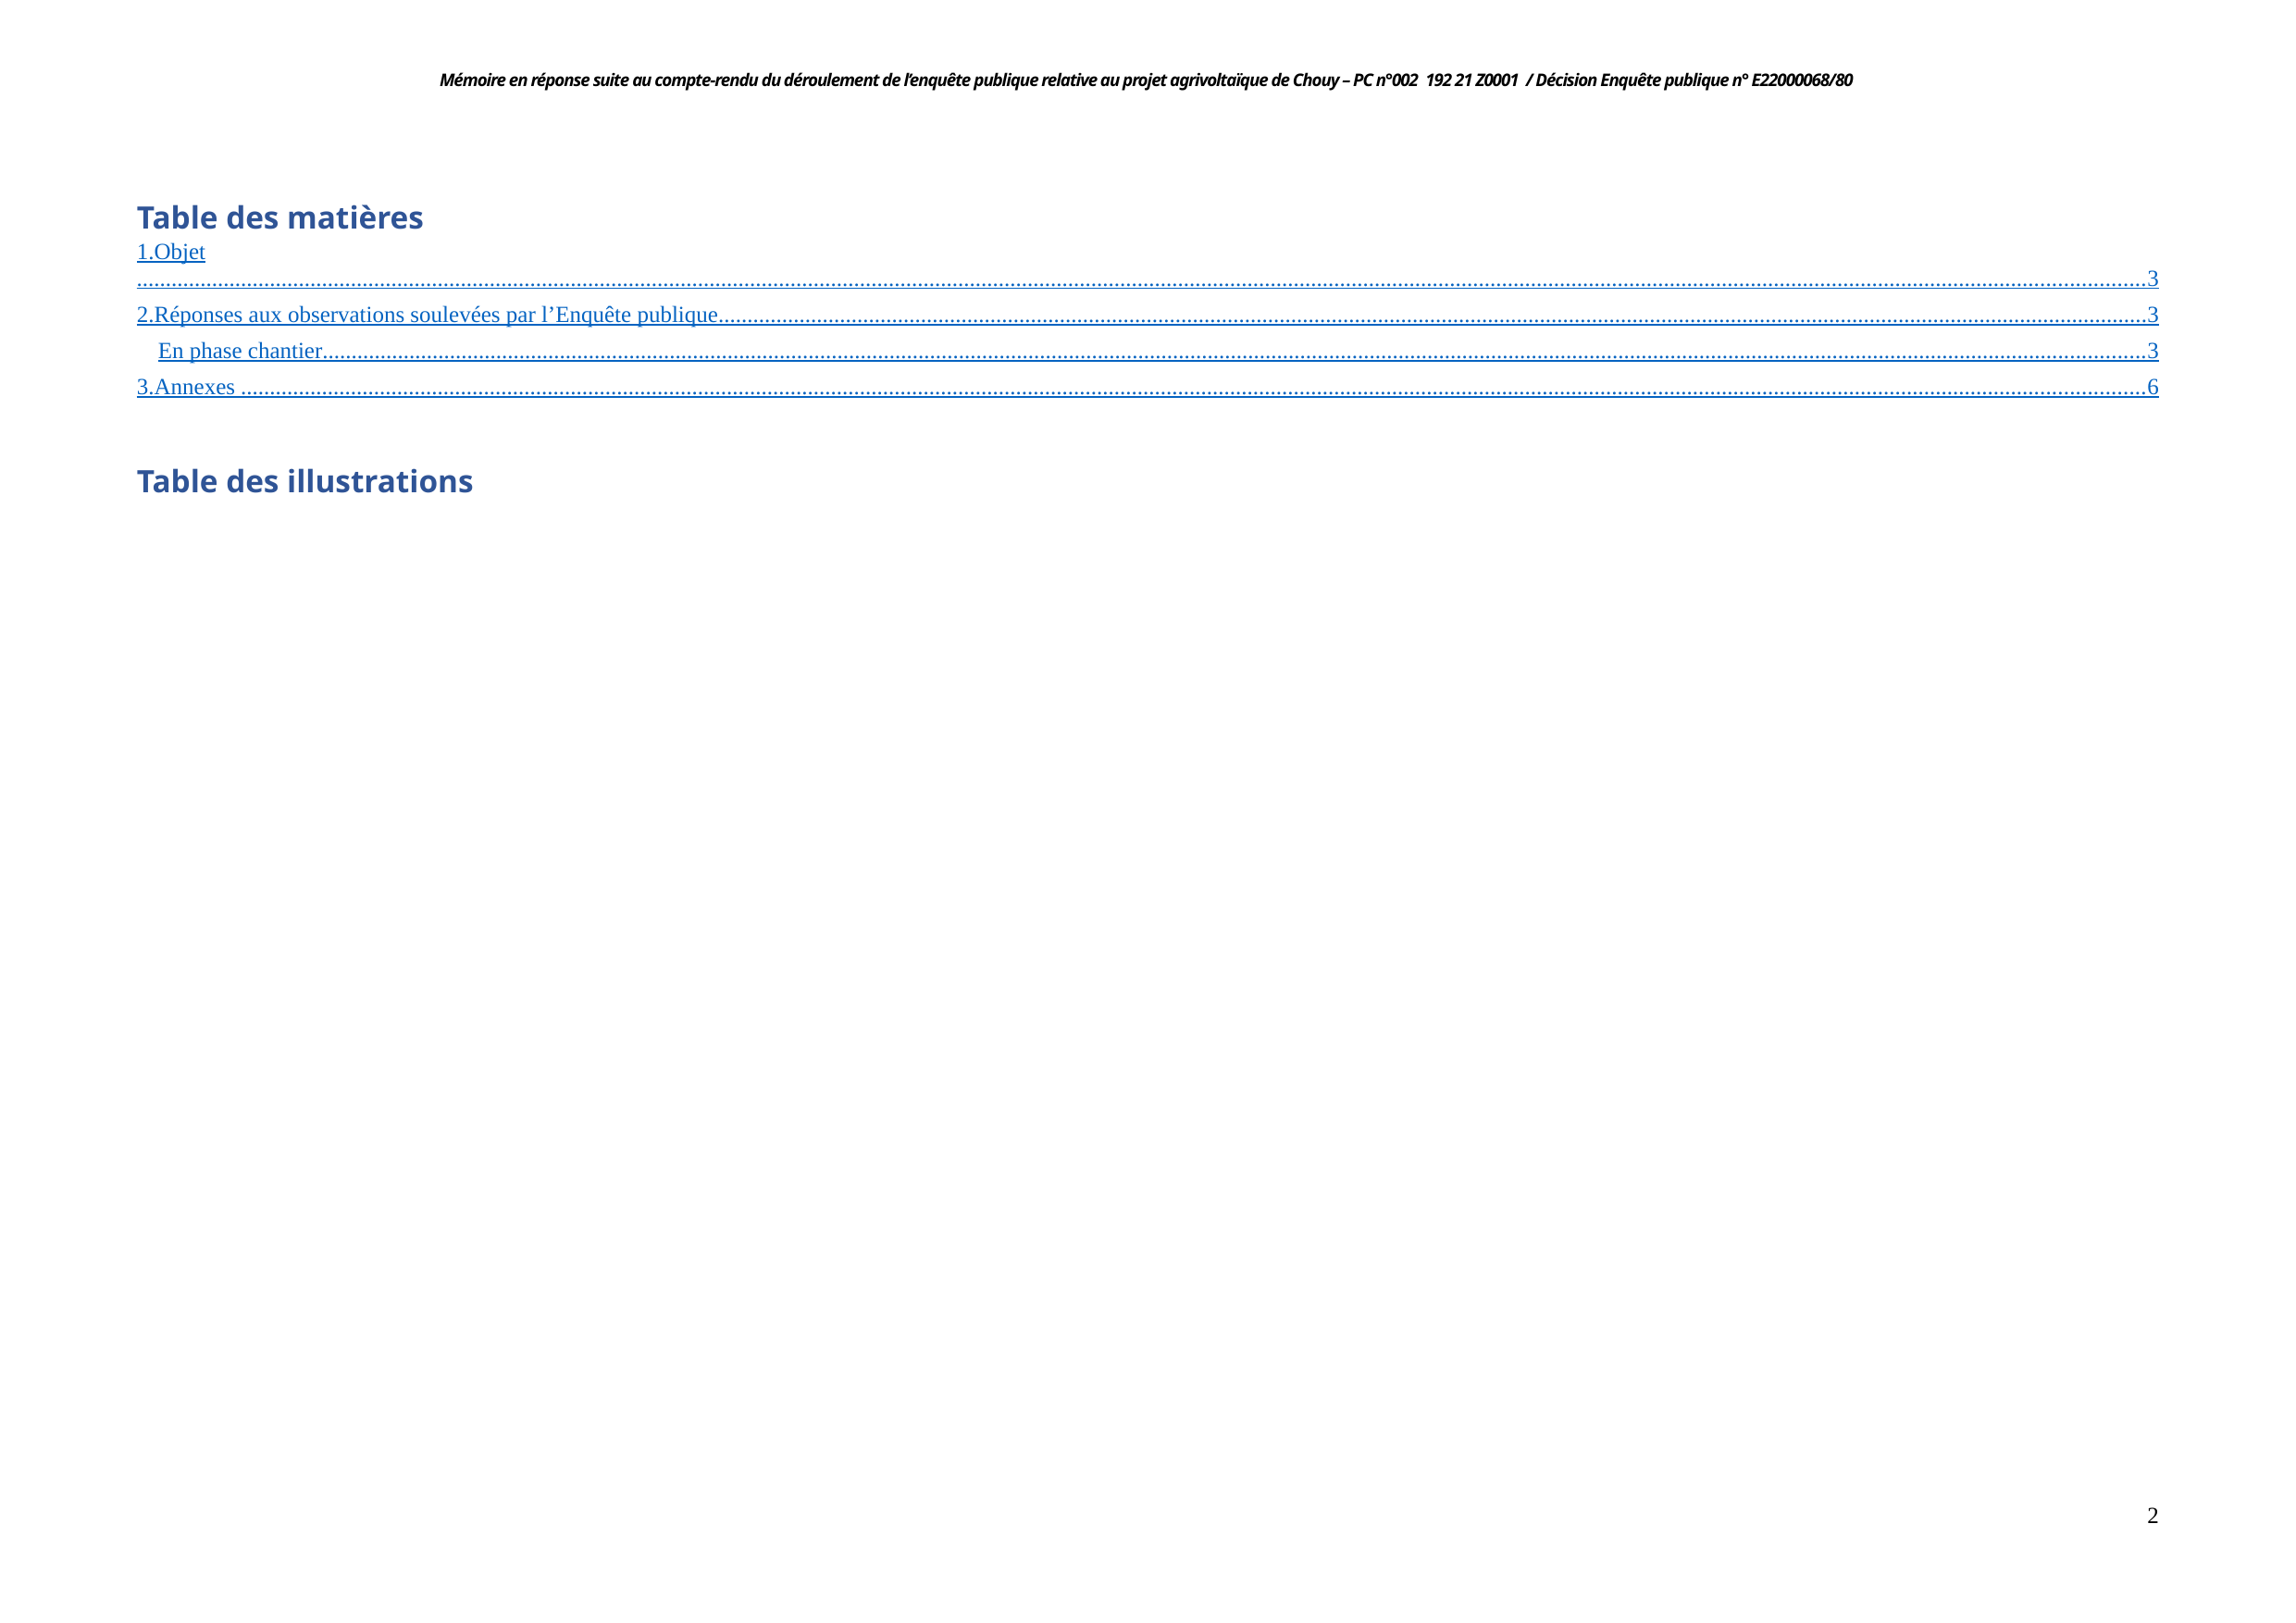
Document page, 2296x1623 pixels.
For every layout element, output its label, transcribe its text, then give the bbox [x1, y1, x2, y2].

text En phase chantier 3 [158, 337, 2159, 360]
text 2.Réponses aux observations soulevées par l’Enquête publique 3 [137, 301, 2159, 324]
text 3.Annexes 6 [137, 373, 2159, 396]
text 1.Objet 3 [137, 238, 2159, 288]
subtitle Table des matières [137, 196, 2159, 238]
subtitle Table des illustrations [137, 459, 2159, 502]
